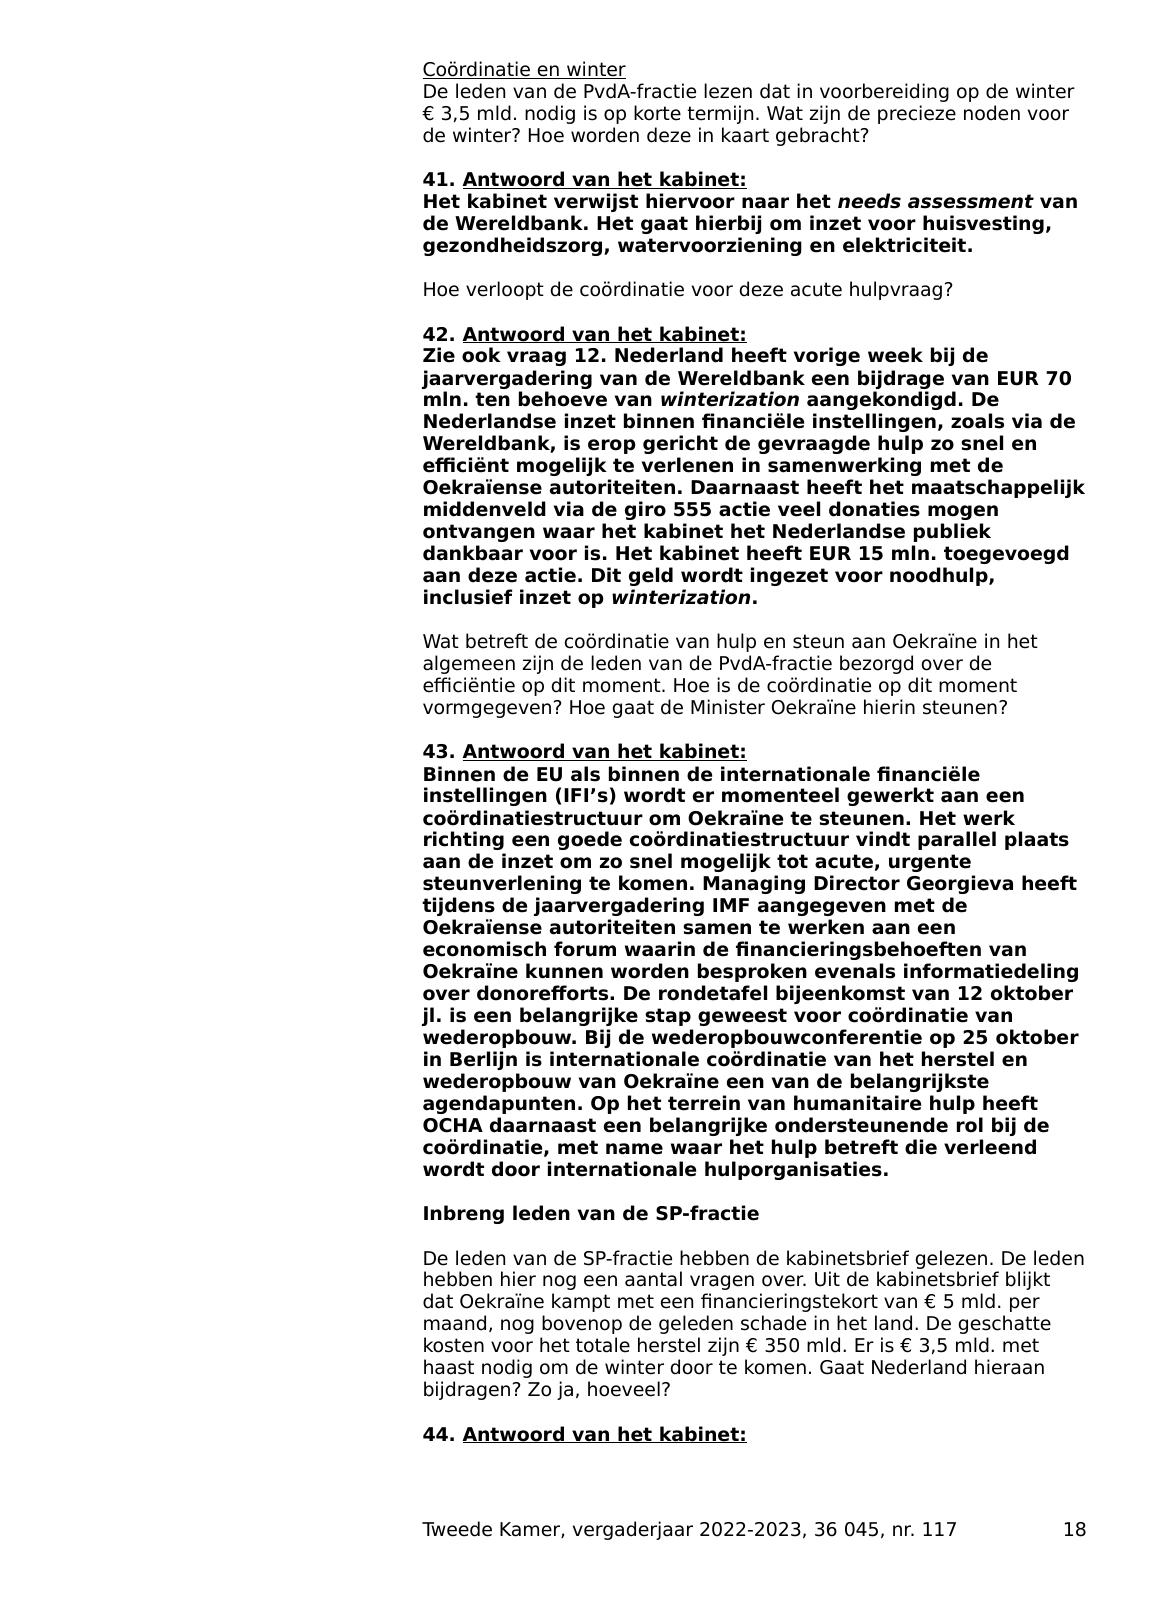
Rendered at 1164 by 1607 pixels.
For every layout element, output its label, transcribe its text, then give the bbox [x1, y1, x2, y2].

text De leden van de SP-fractie hebben de kabinetsbrief gelezen. De leden hebben hier nog een aantal vragen over. Uit de kabinetsbrief blijkt dat Oekraïne kampt met een financieringstekort van € 5 mld. per maand, nog bovenop de geleden schade in het land. De geschatte kosten voor het totale herstel zijn € 350 mld. Er is € 3,5 mld. met haast nodig om de winter door te komen. Gaat Nederland hieraan bijdragen? Zo ja, hoeveel? [422, 1247, 1087, 1401]
text De leden van de PvdA-fractie lezen dat in voorbereiding op de winter € 3,5 mld. nodig is op korte termijn. Wat zijn de precieze noden voor de winter? Hoe worden deze in kaart gebracht? [422, 81, 1087, 147]
text 44. Antwoord van het kabinet: [422, 1423, 1087, 1445]
text 42. Antwoord van het kabinet: [422, 323, 1087, 345]
text 43. Antwoord van het kabinet: [422, 741, 1087, 763]
text Wat betreft de coördinatie van hulp en steun aan Oekraïne in het algemeen zijn de leden van de PvdA-fractie bezorgd over de efficiëntie op dit moment. Hoe is de coördinatie op dit moment vormgegeven? Hoe gaat de Minister Oekraïne hierin steunen? [422, 631, 1087, 719]
text Zie ook vraag 12. Nederland heeft vorige week bij de jaarvergadering van de Wereldbank een bijdrage van EUR 70 mln. ten behoeve van winterization aangekondigd. De Nederlandse inzet binnen financiële instellingen, zoals via de Wereldbank, is erop gericht de gevraagde hulp zo snel en efficiënt mogelijk te verlenen in samenwerking met de Oekraïense autoriteiten. Daarnaast heeft het maatschappelijk middenveld via de giro 555 actie veel donaties mogen ontvangen waar het kabinet het Nederlandse publiek dankbaar voor is. Het kabinet heeft EUR 15 mln. toegevoegd aan deze actie. Dit geld wordt ingezet voor noodhulp, inclusief inzet op winterization. [422, 345, 1087, 609]
text Het kabinet verwijst hiervoor naar het needs assessment van de Wereldbank. Het gaat hierbij om inzet voor huisvesting, gezondheidszorg, watervoorziening en elektriciteit. [422, 191, 1087, 257]
text Binnen de EU als binnen de internationale financiële instellingen (IFI’s) wordt er momenteel gewerkt aan een coördinatiestructuur om Oekraïne te steunen. Het werk richting een goede coördinatiestructuur vindt parallel plaats aan de inzet om zo snel mogelijk tot acute, urgente steunverlening te komen. Managing Director Georgieva heeft tijdens de jaarvergadering IMF aangegeven met de Oekraïense autoriteiten samen te werken aan een economisch forum waarin de financieringsbehoeften van Oekraïne kunnen worden besproken evenals informatiedeling over donorefforts. De rondetafel bijeenkomst van 12 oktober jl. is een belangrijke stap geweest voor coördinatie van wederopbouw. Bij de wederopbouwconferentie op 25 oktober in Berlijn is internationale coördinatie van het herstel en wederopbouw van Oekraïne een van de belangrijkste agendapunten. Op het terrein van humanitaire hulp heeft OCHA daarnaast een belangrijke ondersteunende rol bij de coördinatie, met name waar het hulp betreft die verleend wordt door internationale hulporganisaties. [422, 763, 1087, 1181]
text Hoe verloopt de coördinatie voor deze acute hulpvraag? [422, 279, 1087, 301]
subtitle Inbreng leden van de SP-fractie [422, 1203, 1087, 1225]
text 41. Antwoord van het kabinet: [422, 169, 1087, 191]
text Coördinatie en winter [422, 59, 1087, 81]
